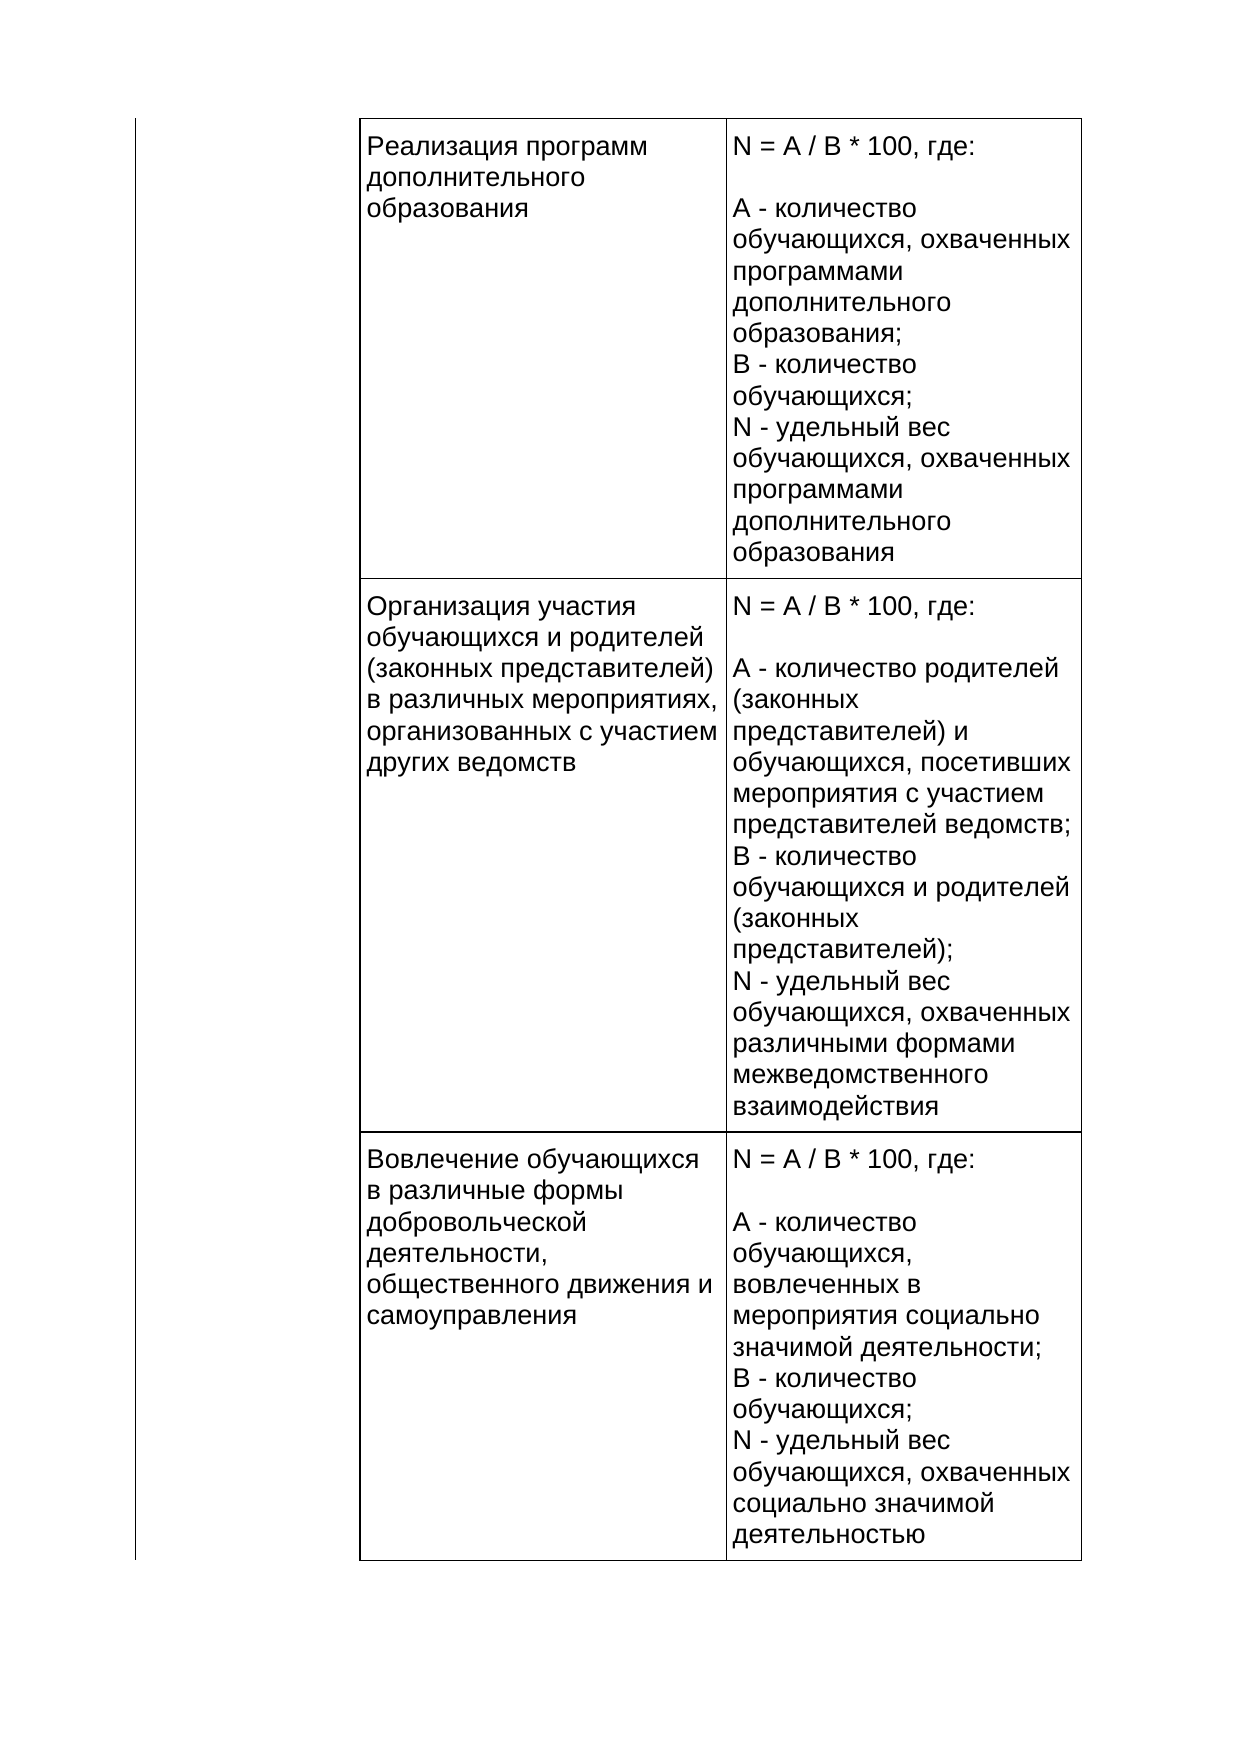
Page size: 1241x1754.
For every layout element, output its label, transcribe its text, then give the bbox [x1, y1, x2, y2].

table_cell N = A / B * 100, где: A - количество родителей (законных представителей) и обучающихся, посетивших мероприятия с участием представителей ведомств; B - количество обучающихся и родителей (законных представителей); N - удельный вес обучающихся, охваченных различными формами межведомственного взаимодействия [727, 579, 1081, 1131]
table_cell Организация участия обучающихся и родителей (законных представителей) в различных мероприятиях, организованных с участием других ведомств [361, 579, 726, 1131]
table_cell N = A / B * 100, где: A - количество обучающихся, вовлеченных в мероприятия социально значимой деятельности; B - количество обучающихся; N - удельный вес обучающихся, охваченных социально значимой деятельностью [727, 1133, 1081, 1560]
table_cell [136, 118, 359, 1131]
table_cell Реализация программ дополнительного образования [361, 119, 726, 578]
table_cell [136, 1131, 359, 1560]
table_cell N = A / B * 100, где: A - количество обучающихся, охваченных программами дополнительного образования; B - количество обучающихся; N - удельный вес обучающихся, охваченных программами дополнительного образования [727, 119, 1081, 578]
table_cell Вовлечение обучающихся в различные формы добровольческой деятельности, общественного движения и самоуправления [361, 1133, 726, 1560]
